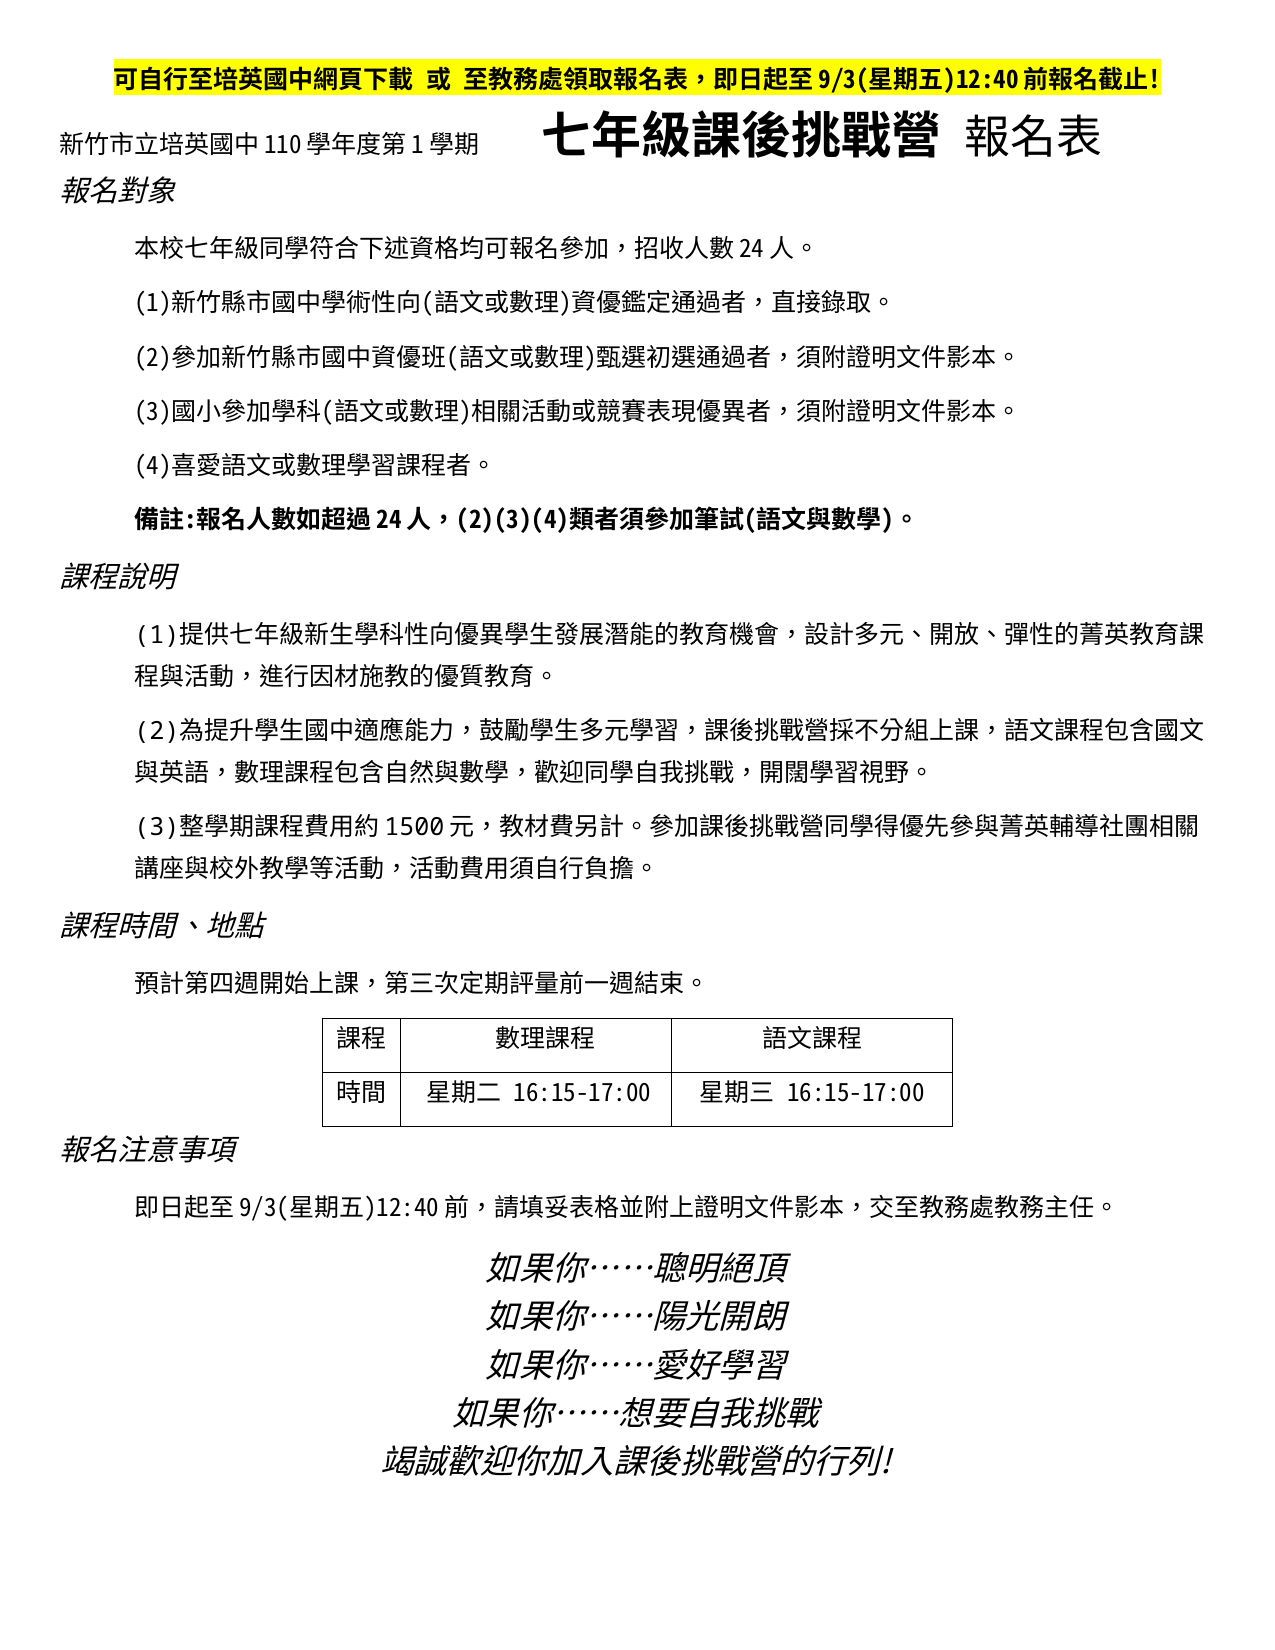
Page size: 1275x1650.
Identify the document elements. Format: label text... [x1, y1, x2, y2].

table_cell 星期三 16:15-17:00 [672, 1073, 952, 1126]
text 報名注意事項 [59, 1127, 1216, 1169]
text 如果你……愛好學習 [59, 1338, 1216, 1387]
table_header 數理課程 [401, 1019, 671, 1072]
table_cell 時間 [323, 1073, 400, 1126]
text 如果你……想要自我挑戰 [59, 1387, 1216, 1435]
text 新竹市立培英國中110學年度第1學期 七年級課後挑戰營 報名表 [59, 95, 1216, 168]
text (4)喜愛語文或數理學習課程者。 [59, 445, 1216, 482]
text 如果你……陽光開朗 [59, 1290, 1216, 1338]
text 如果你……聰明絕頂 [59, 1242, 1216, 1290]
text 即日起至9/3(星期五)12:40前，請填妥表格並附上證明文件影本，交至教務處教務主任。 [59, 1188, 1216, 1224]
text (3)整學期課程費用約1500元，教材費另計。參加課後挑戰營同學得優先參與菁英輔導社團相關講座與校外教學等活動，活動費用須自行負擔。 [134, 806, 1216, 884]
text 報名對象 [59, 168, 1216, 210]
text (2)為提升學生國中適應能力，鼓勵學生多元學習，課後挑戰營採不分組上課，語文課程包含國文與英語，數理課程包含自然與數學，歡迎同學自我挑戰，開闊學習視野。 [134, 711, 1216, 788]
table_header 語文課程 [672, 1019, 952, 1072]
text 課程說明 [59, 554, 1216, 596]
text (2)參加新竹縣市國中資優班(語文或數理)甄選初選通過者，須附證明文件影本。 [134, 337, 1216, 373]
text 課程時間、地點 [59, 902, 1216, 944]
table_cell 星期二 16:15-17:00 [401, 1073, 671, 1126]
text (1)新竹縣市國中學術性向(語文或數理)資優鑑定通過者，直接錄取。 [59, 283, 1216, 319]
text (1)提供七年級新生學科性向優異學生發展潛能的教育機會，設計多元、開放、彈性的菁英教育課程與活動，進行因材施教的優質教育。 [134, 615, 1216, 693]
table_header 課程 [323, 1019, 400, 1072]
text 備註:報名人數如超過24人，(2)(3)(4)類者須參加筆試(語文與數學)。 [59, 499, 1216, 536]
text 可自行至培英國中網頁下載 或 至教務處領取報名表，即日起至9/3(星期五)12:40前報名截止! [59, 59, 1216, 95]
text 預計第四週開始上課，第三次定期評量前一週結束。 [59, 963, 1216, 999]
text 本校七年級同學符合下述資格均可報名參加，招收人數24人。 [59, 229, 1216, 265]
text (3)國小參加學科(語文或數理)相關活動或競賽表現優異者，須附證明文件影本。 [59, 391, 1216, 427]
text 竭誠歡迎你加入課後挑戰營的行列! [59, 1435, 1216, 1483]
